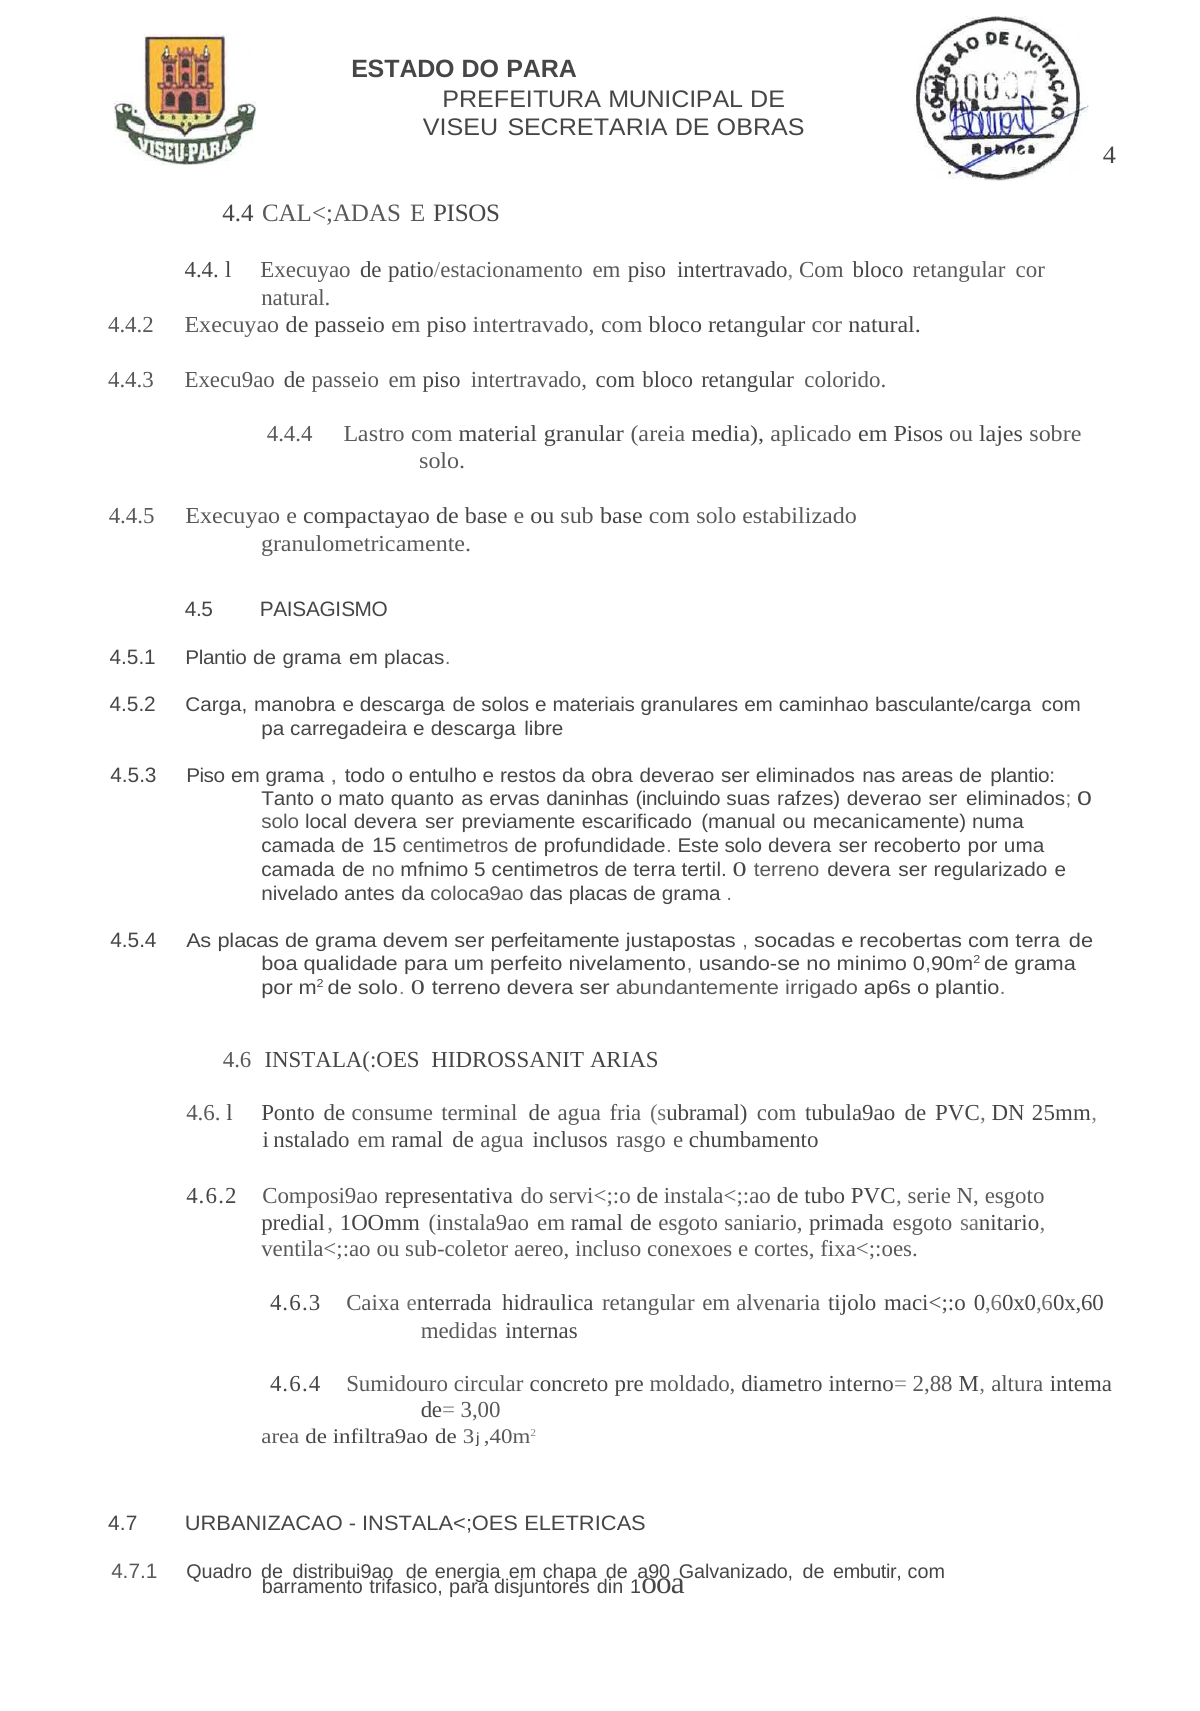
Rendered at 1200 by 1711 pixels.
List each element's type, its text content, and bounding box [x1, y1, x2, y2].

text area de infiltra9ao de 3j ,40m2 [261, 1424, 1127, 1448]
list URBANIZACAO - INSTALA<;OES ELETRICAS [108, 1511, 1127, 1535]
list Caixa enterrada hidraulica retangular em alvenaria tijolo maci<;:o 0,60x0,60x,60 medidas internas [270, 1289, 1107, 1343]
text 4 [1089, 141, 1116, 169]
list Carga, manobra e descarga de solos e materiais granulares em caminhao basculante/carga com pa carregadeira e descarga libre [109, 692, 1109, 739]
subtitle ESTADO DO PARA [257, 54, 826, 83]
list PAISAGISMO [184, 597, 1127, 621]
text 4.4 CAL<;ADAS E PISOS [222, 198, 1127, 227]
list Quadro de distribui9ao de energia em chapa de a90 Galvanizado, de embutir, com barramento trifasico, para disjuntores din 1ooa [111, 1568, 1025, 1600]
text PREFEITURA MUNICIPAL DE VISEU SECRETARIA DE OBRAS [402, 84, 825, 141]
text 4.6. l Ponto de consume terminal de agua fria (subramal) com tubula9ao de PVC, DN 25mm, instalado em ramal de agua inclusos rasgo e chumbamento [186, 1099, 1100, 1153]
list Sumidouro circular concreto pre moldado, diametro interno= 2,88 M, altura intema de= 3,00 [270, 1370, 1127, 1423]
subtitle [102, 54, 113, 83]
list Execuyao e compactayao de base e ou sub base com solo estabilizado granulometricamente. [108, 502, 925, 556]
list Composi9ao representativa do servi<;:o de instala<;:ao de tubo PVC, serie N, esgoto predial, 1OOmm (instala9ao em ramal de esgoto saniario, primada esgoto sanitario, ventila<;:ao ou sub-coletor aereo, incluso conexoes e cortes, fixa<;:oes. [186, 1182, 1052, 1262]
list As placas de grama devem ser perfeitamente justapostas , socadas e recobertas com terra de boa qualidade para um perfeito nivelamento, usando-se no minimo 0,90m2 de grama por m2 de solo. 0 terreno devera ser abundantemente irrigado ap6s o plantio. [110, 927, 1109, 999]
list Lastro com material granular (areia media), aplicado em Pisos ou lajes sobre solo. [267, 420, 1127, 473]
list Execuyao de passeio em piso intertravado, com bloco retangular cor natural. [108, 312, 1127, 338]
list Execu9ao de passeio em piso intertravado, com bloco retangular colorido. [108, 366, 1127, 393]
text [102, 141, 913, 169]
list Plantio de grama em placas. [109, 645, 1127, 669]
text 4.4. l Execuyao de patio/estacionamento em piso intertravado, Com bloco retangular cor natural. [184, 256, 1053, 310]
list Piso em grama , todo o entulho e restos da obra deverao ser eliminados nas areas de plantio: Tanto o mato quanto as ervas daninhas (incluindo suas rafzes) deverao ser eliminados; 0 solo local devera ser previamente escarificado (manual ou mecanicamente) numa camada de 15 centimetros de profundidade. Este solo devera ser recoberto por uma camada de no mfnimo 5 centimetros de terra tertil. 0 terreno devera ser regularizado e nivelado antes da coloca9ao das placas de grama . [110, 763, 1100, 904]
text 4.6 INSTALA(:OES HIDROSSANIT ARIAS [223, 1046, 1127, 1073]
